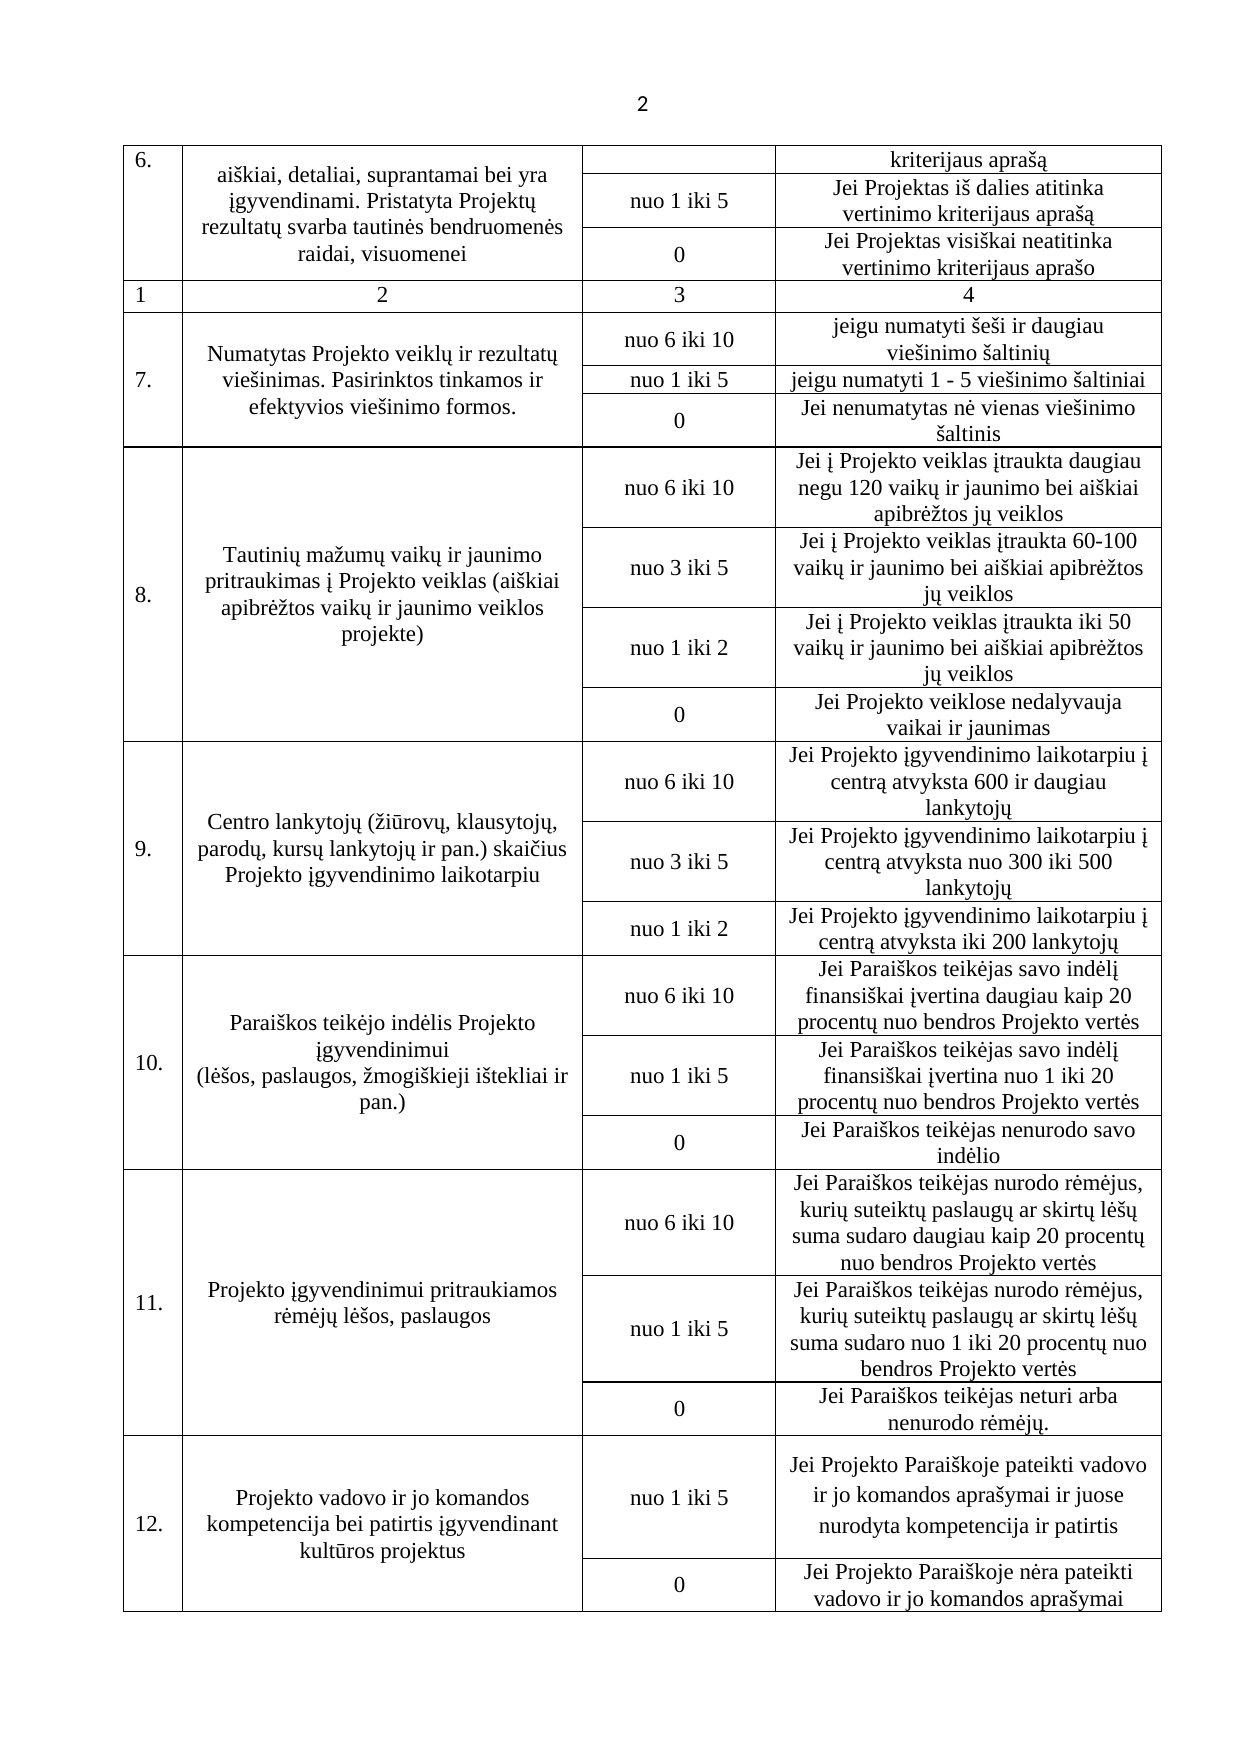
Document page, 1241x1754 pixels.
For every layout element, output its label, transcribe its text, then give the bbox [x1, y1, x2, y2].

table_cell nuo 3 iki 5 [583, 822, 775, 901]
table_cell 0 [583, 394, 775, 446]
table_cell 7. [124, 313, 182, 446]
table_cell 12. [124, 1436, 182, 1611]
table_cell aiškiai, detaliai, suprantamai bei yra įgyvendinami. Pristatyta Projektų rezultatų svarba tautinės bendruomenės raidai, visuomenei [183, 146, 582, 280]
table_cell Jei Paraiškos teikėjas neturi arba nenurodo rėmėjų. [776, 1383, 1161, 1435]
table_cell nuo 1 iki 5 [583, 1036, 775, 1115]
table_cell 0 [583, 1559, 775, 1611]
table_cell Jei Projektas iš dalies atitinka vertinimo kriterijaus aprašą [776, 174, 1161, 227]
table_cell jeigu numatyti šeši ir daugiau viešinimo šaltinių [776, 313, 1161, 365]
table_cell 10. [124, 956, 182, 1168]
table_cell Centro lankytojų (žiūrovų, klausytojų, parodų, kursų lankytojų ir pan.) skaičius Projekto įgyvendinimo laikotarpiu [183, 742, 582, 954]
table_cell Jei Paraiškos teikėjas nenurodo savo indėlio [776, 1116, 1161, 1168]
table_cell Jei į Projekto veiklas įtraukta 60-100 vaikų ir jaunimo bei aiškiai apibrėžtos jų veiklos [776, 528, 1161, 607]
table_cell Jei Projekto įgyvendinimo laikotarpiu į centrą atvyksta iki 200 lankytojų [776, 902, 1161, 954]
table_cell nuo 1 iki 5 [583, 174, 775, 227]
table_cell Jei Projekto Paraiškoje nėra pateikti vadovo ir jo komandos aprašymai [776, 1559, 1161, 1611]
table_cell 0 [583, 1383, 775, 1435]
table_cell Jei Projekto Paraiškoje pateikti vadovo ir jo komandos aprašymai ir juose nurodyta kompetencija ir patirtis [776, 1436, 1161, 1557]
table_cell Jei Paraiškos teikėjas savo indėlį finansiškai įvertina nuo 1 iki 20 procentų nuo bendros Projekto vertės [776, 1036, 1161, 1115]
table_cell jeigu numatyti 1 - 5 viešinimo šaltiniai [776, 366, 1161, 393]
table_cell Jei į Projekto veiklas įtraukta iki 50 vaikų ir jaunimo bei aiškiai apibrėžtos jų veiklos [776, 608, 1161, 687]
table_cell Projekto įgyvendinimui pritraukiamos rėmėjų lėšos, paslaugos [183, 1170, 582, 1435]
table_cell nuo 6 iki 10 [583, 742, 775, 821]
table_cell Numatytas Projekto veiklų ir rezultatų viešinimas. Pasirinktos tinkamos ir efektyvios viešinimo formos. [183, 313, 582, 446]
table_cell nuo 1 iki 2 [583, 902, 775, 954]
table_cell Jei Projekto įgyvendinimo laikotarpiu į centrą atvyksta nuo 300 iki 500 lankytojų [776, 822, 1161, 901]
table_cell nuo 1 iki 5 [583, 1436, 775, 1557]
table_cell 3 [583, 281, 775, 312]
table_cell 4 [776, 281, 1161, 312]
table_cell [583, 146, 775, 173]
table_cell nuo 6 iki 10 [583, 1170, 775, 1275]
table_cell Projekto vadovo ir jo komandos kompetencija bei patirtis įgyvendinant kultūros projektus [183, 1436, 582, 1611]
table_cell Jei Projekto įgyvendinimo laikotarpiu į centrą atvyksta 600 ir daugiau lankytojų [776, 742, 1161, 821]
table_cell 6. [124, 146, 182, 280]
table_cell 2 [183, 281, 582, 312]
table_cell nuo 6 iki 10 [583, 313, 775, 365]
table_cell 0 [583, 688, 775, 741]
table_cell nuo 1 iki 5 [583, 366, 775, 393]
table_cell 8. [124, 448, 182, 741]
table_cell Tautinių mažumų vaikų ir jaunimo pritraukimas į Projekto veiklas (aiškiai apibrėžtos vaikų ir jaunimo veiklos projekte) [183, 448, 582, 741]
table_cell nuo 3 iki 5 [583, 528, 775, 607]
table_cell nuo 1 iki 2 [583, 608, 775, 687]
table_cell Jei Projektas visiškai neatitinka vertinimo kriterijaus aprašo [776, 228, 1161, 280]
table_cell Jei Paraiškos teikėjas nurodo rėmėjus, kurių suteiktų paslaugų ar skirtų lėšų suma sudaro nuo 1 iki 20 procentų nuo bendros Projekto vertės [776, 1276, 1161, 1381]
table_cell Jei Projekto veiklose nedalyvauja vaikai ir jaunimas [776, 688, 1161, 741]
table_cell Jei Paraiškos teikėjas savo indėlį finansiškai įvertina daugiau kaip 20 procentų nuo bendros Projekto vertės [776, 956, 1161, 1034]
table_cell Jei nenumatytas nė vienas viešinimo šaltinis [776, 394, 1161, 446]
table_cell Jei Paraiškos teikėjas nurodo rėmėjus, kurių suteiktų paslaugų ar skirtų lėšų suma sudaro daugiau kaip 20 procentų nuo bendros Projekto vertės [776, 1170, 1161, 1275]
table_cell 1 [124, 281, 182, 312]
table_cell nuo 6 iki 10 [583, 956, 775, 1034]
table_cell nuo 6 iki 10 [583, 448, 775, 527]
table_cell Paraiškos teikėjo indėlis Projekto įgyvendinimui (lėšos, paslaugos, žmogiškieji ištekliai ir pan.) [183, 956, 582, 1168]
table_cell kriterijaus aprašą [776, 146, 1161, 173]
table_cell 9. [124, 742, 182, 954]
table_cell 0 [583, 228, 775, 280]
table_cell 0 [583, 1116, 775, 1168]
table_cell 11. [124, 1170, 182, 1435]
table_cell Jei į Projekto veiklas įtraukta daugiau negu 120 vaikų ir jaunimo bei aiškiai apibrėžtos jų veiklos [776, 448, 1161, 527]
table_cell nuo 1 iki 5 [583, 1276, 775, 1381]
